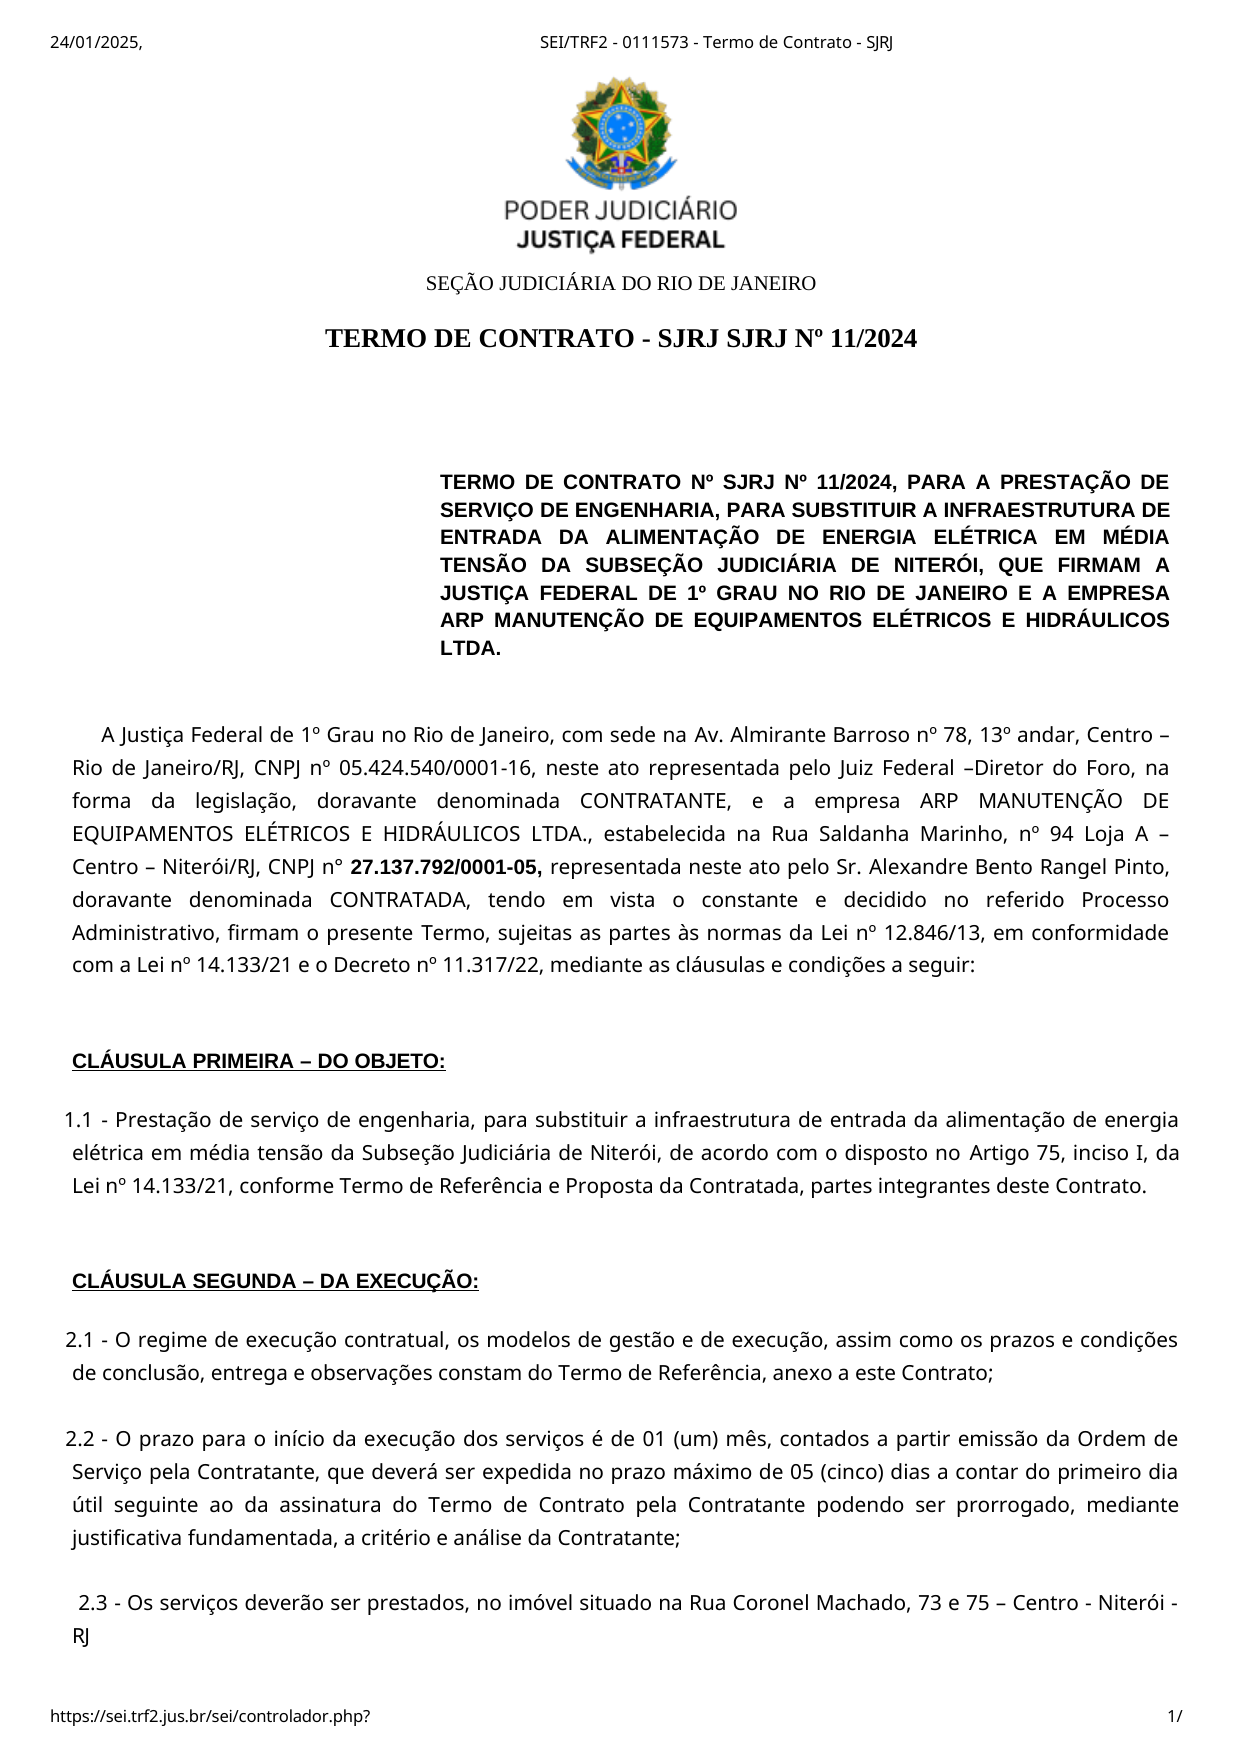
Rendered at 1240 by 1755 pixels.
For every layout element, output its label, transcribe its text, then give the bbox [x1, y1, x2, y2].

list - Os serviços deverão ser prestados, no imóvel situado na Rua Coronel Machado, 73 e 75 – Centro - Niterói - [101, 1588, 1181, 1617]
text SEÇÃO JUDICIÁRIA DO RIO DE JANEIRO [62, 271, 1181, 295]
text RJ [72, 1621, 1181, 1649]
list - O prazo para o início da execução dos serviços é de 01 (um) mês, contados a partir emissão da Ordem de Serviço pela Contratante, que deverá ser expedida no prazo máximo de 05 (cinco) dias a contar do primeiro dia útil seguinte ao da assinatura do Termo de Contrato pela Contratante podendo ser prorrogado, mediante justificativa fundamentada, a critério e análise da Contratante; [59, 1424, 1181, 1551]
list - Prestação de serviço de engenharia, para substituir a infraestrutura de entrada da alimentação de energia elétrica em média tensão da Subseção Judiciária de Niterói, de acordo com o disposto no Artigo 75, inciso I, da Lei nº 14.133/21, conforme Termo de Referência e Proposta da Contratada, partes integrantes deste Contrato. [59, 1105, 1181, 1199]
text TERMO DE CONTRATO - SJRJ SJRJ Nº 11/2024 [62, 322, 1181, 353]
subtitle TERMO DE CONTRATO Nº SJRJ Nº 11/2024, PARA A PRESTAÇÃO DE SERVIÇO DE ENGENHARIA, PARA SUBSTITUIR A INFRAESTRUTURA DE ENTRADA DA ALIMENTAÇÃO DE ENERGIA ELÉTRICA EM MÉDIA TENSÃO DA SUBSEÇÃO JUDICIÁRIA DE NITERÓI, QUE FIRMAM A JUSTIÇA FEDERAL DE 1º GRAU NO RIO DE JANEIRO E A EMPRESA ARP MANUTENÇÃO DE EQUIPAMENTOS ELÉTRICOS E HIDRÁULICOS LTDA. [440, 470, 1171, 660]
list - O regime de execução contratual, os modelos de gestão e de execução, assim como os prazos e condições de conclusão, entrega e observações constam do Termo de Referência, anexo a este Contrato; [59, 1325, 1181, 1387]
subtitle CLÁUSULA SEGUNDA – DA EXECUÇÃO: [72, 1269, 1181, 1293]
text A Justiça Federal de 1º Grau no Rio de Janeiro, com sede na Av. Almirante Barroso nº 78, 13º andar, Centro – Rio de Janeiro/RJ, CNPJ nº 05.424.540/0001-16, neste ato representada pelo Juiz Federal –Diretor do Foro, na forma da legislação, doravante denominada CONTRATANTE, e a empresa ARP MANUTENÇÃO DE EQUIPAMENTOS ELÉTRICOS E HIDRÁULICOS LTDA., estabelecida na Rua Saldanha Marinho, nº 94 Loja A – Centro – Niterói/RJ, CNPJ n° 27.137.792/0001-05, representada neste ato pelo Sr. Alexandre Bento Rangel Pinto, doravante denominada CONTRATADA, tendo em vista o constante e decidido no referido Processo Administrativo, firmam o presente Termo, sujeitas as partes às normas da Lei nº 12.846/13, em conformidade com a Lei nº 14.133/21 e o Decreto nº 11.317/22, mediante as cláusulas e condições a seguir: [72, 720, 1171, 979]
subtitle CLÁUSULA PRIMEIRA – DO OBJETO: [72, 1049, 1181, 1073]
